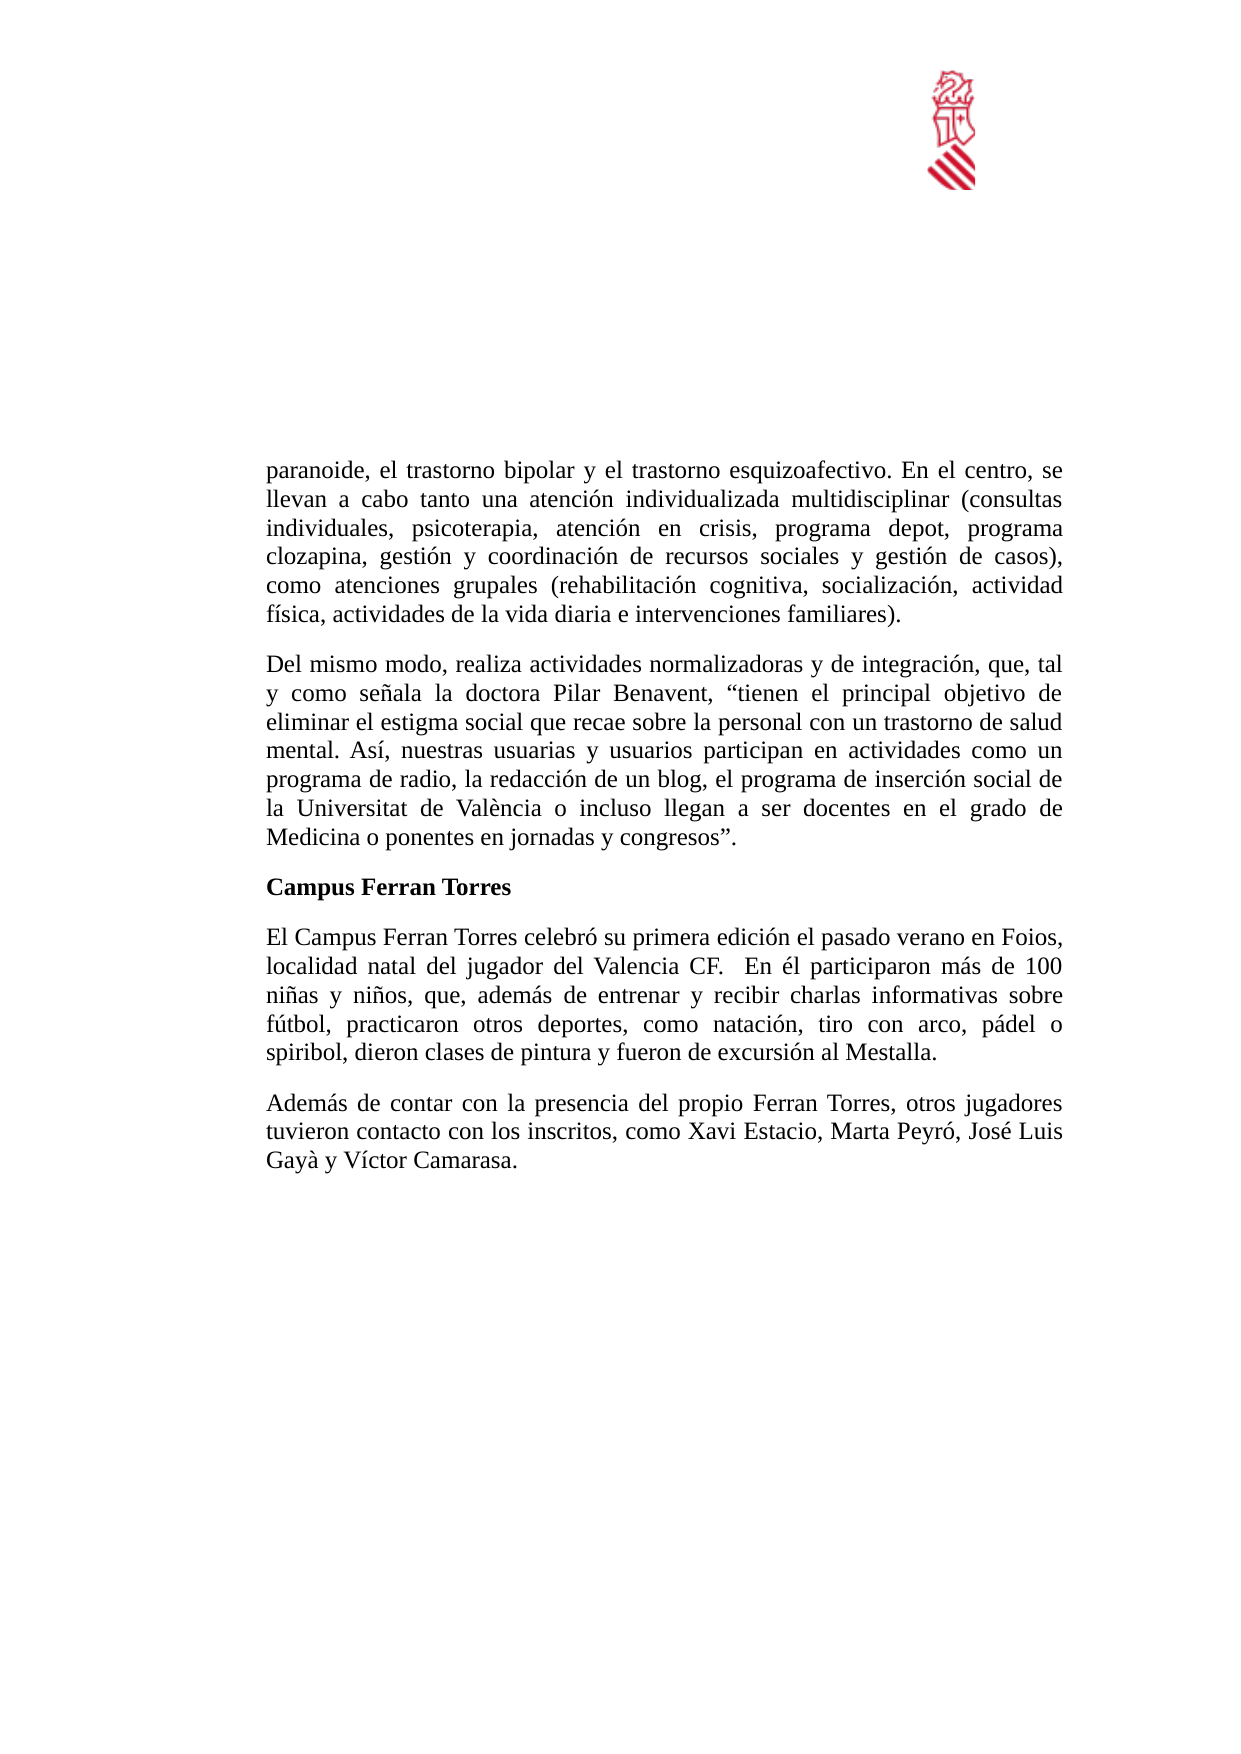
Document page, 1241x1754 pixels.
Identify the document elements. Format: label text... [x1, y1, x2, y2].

text Del mismo modo, realiza actividades normalizadoras y de integración, que, tal y como señala la doctora Pilar Benavent, “tienen el principal objetivo de eliminar el estigma social que recae sobre la personal con un trastorno de salud mental. Así, nuestras usuarias y usuarios participan en actividades como un programa de radio, la redacción de un blog, el programa de inserción social de la Universitat de València o incluso llegan a ser docentes en el grado de Medicina o ponentes en jornadas y congresos”. [266, 649, 1064, 851]
text paranoide, el trastorno bipolar y el trastorno esquizoafectivo. En el centro, se llevan a cabo tanto una atención individualizada multidisciplinar (consultas individuales, psicoterapia, atención en crisis, programa depot, programa clozapina, gestión y coordinación de recursos sociales y gestión de casos), como atenciones grupales (rehabilitación cognitiva, socialización, actividad física, actividades de la vida diaria e intervenciones familiares). [266, 455, 1064, 628]
text Campus Ferran Torres [266, 872, 1064, 901]
text El Campus Ferran Torres celebró su primera edición el pasado verano en Foios, localidad natal del jugador del Valencia CF. En él participaron más de 100 niñas y niños, que, además de entrenar y recibir charlas informativas sobre fútbol, practicaron otros deportes, como natación, tiro con arco, pádel o spiribol, dieron clases de pintura y fueron de excursión al Mestalla. [266, 922, 1064, 1066]
text Además de contar con la presencia del propio Ferran Torres, otros jugadores tuvieron contacto con los inscritos, como Xavi Estacio, Marta Peyró, José Luis Gayà y Víctor Camarasa. [266, 1088, 1064, 1174]
